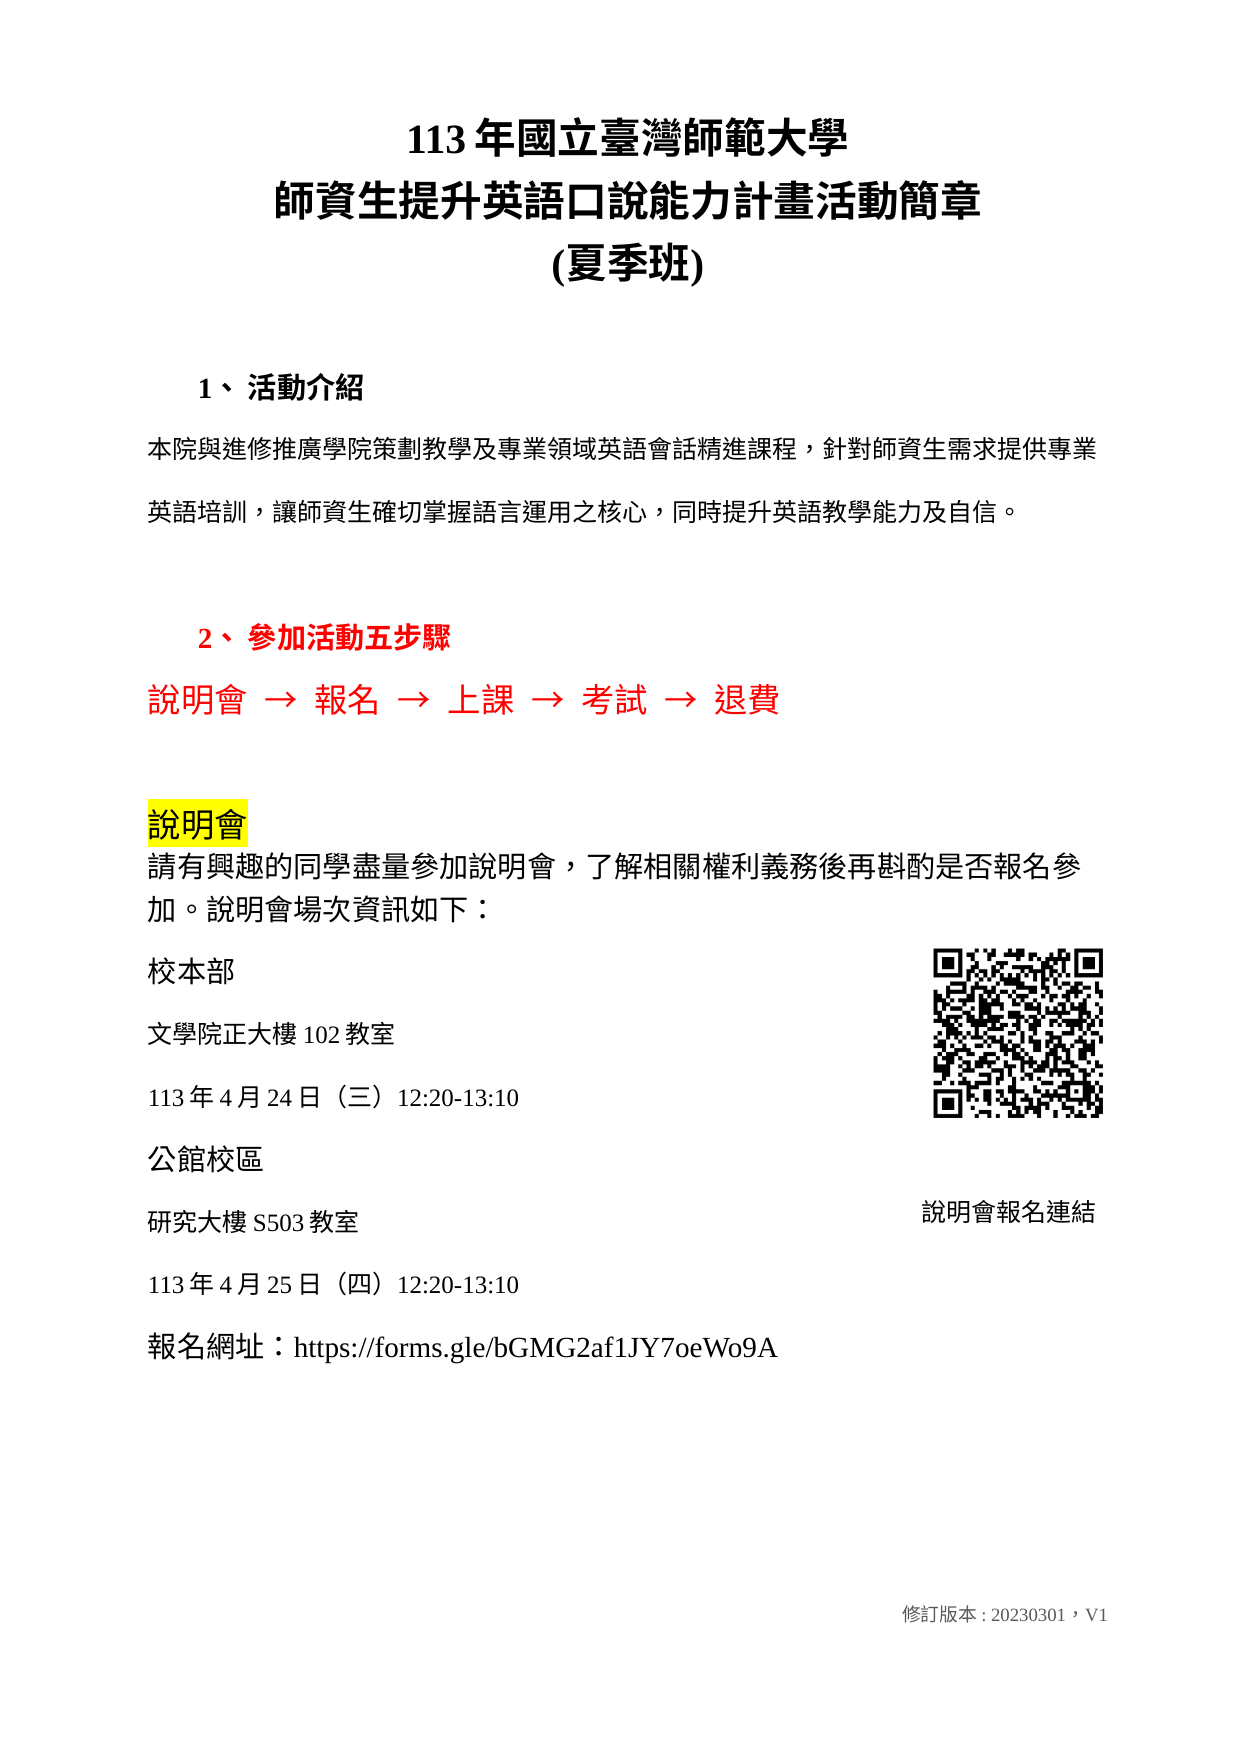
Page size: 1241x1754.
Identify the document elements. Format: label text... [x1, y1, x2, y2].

text 校本部 [148, 928, 1107, 991]
text 請有興趣的同學盡量參加說明會，了解相關權利義務後再斟酌是否報名參加。說明會場次資訊如下： [148, 844, 1107, 928]
text 師資生提升英語口說能力計畫活動簡章 [148, 156, 1107, 219]
text (夏季班) [148, 219, 1107, 281]
text 113年4月24日（三）12:20-13:10 [148, 1053, 929, 1116]
text 說明會 [148, 781, 1107, 844]
text 公館校區 [148, 1116, 1107, 1178]
text 113年國立臺灣師範大學 [148, 94, 1107, 156]
text 文學院正大樓102教室 [148, 991, 929, 1053]
text 研究大樓S503教室 [148, 1178, 1107, 1241]
text 報名網址：https://forms.gle/bGMG2af1JY7oeWo9A [148, 1303, 906, 1366]
list 活動介紹 [198, 344, 1107, 406]
text 本院與進修推廣學院策劃教學及專業領域英語會話精進課程，針對師資生需求提供專業英語培訓，讓師資生確切掌握語言運用之核心，同時提升英語教學能力及自信。 [148, 406, 1107, 531]
text [906, 1185, 1127, 1415]
list 參加活動五步驟 [198, 594, 1107, 656]
text 說明會 → 報名 → 上課 → 考試 → 退費 [148, 656, 1107, 719]
text 113年4月25日（四）12:20-13:10 [148, 1241, 906, 1303]
text 說明會報名連結 [921, 1192, 1112, 1228]
